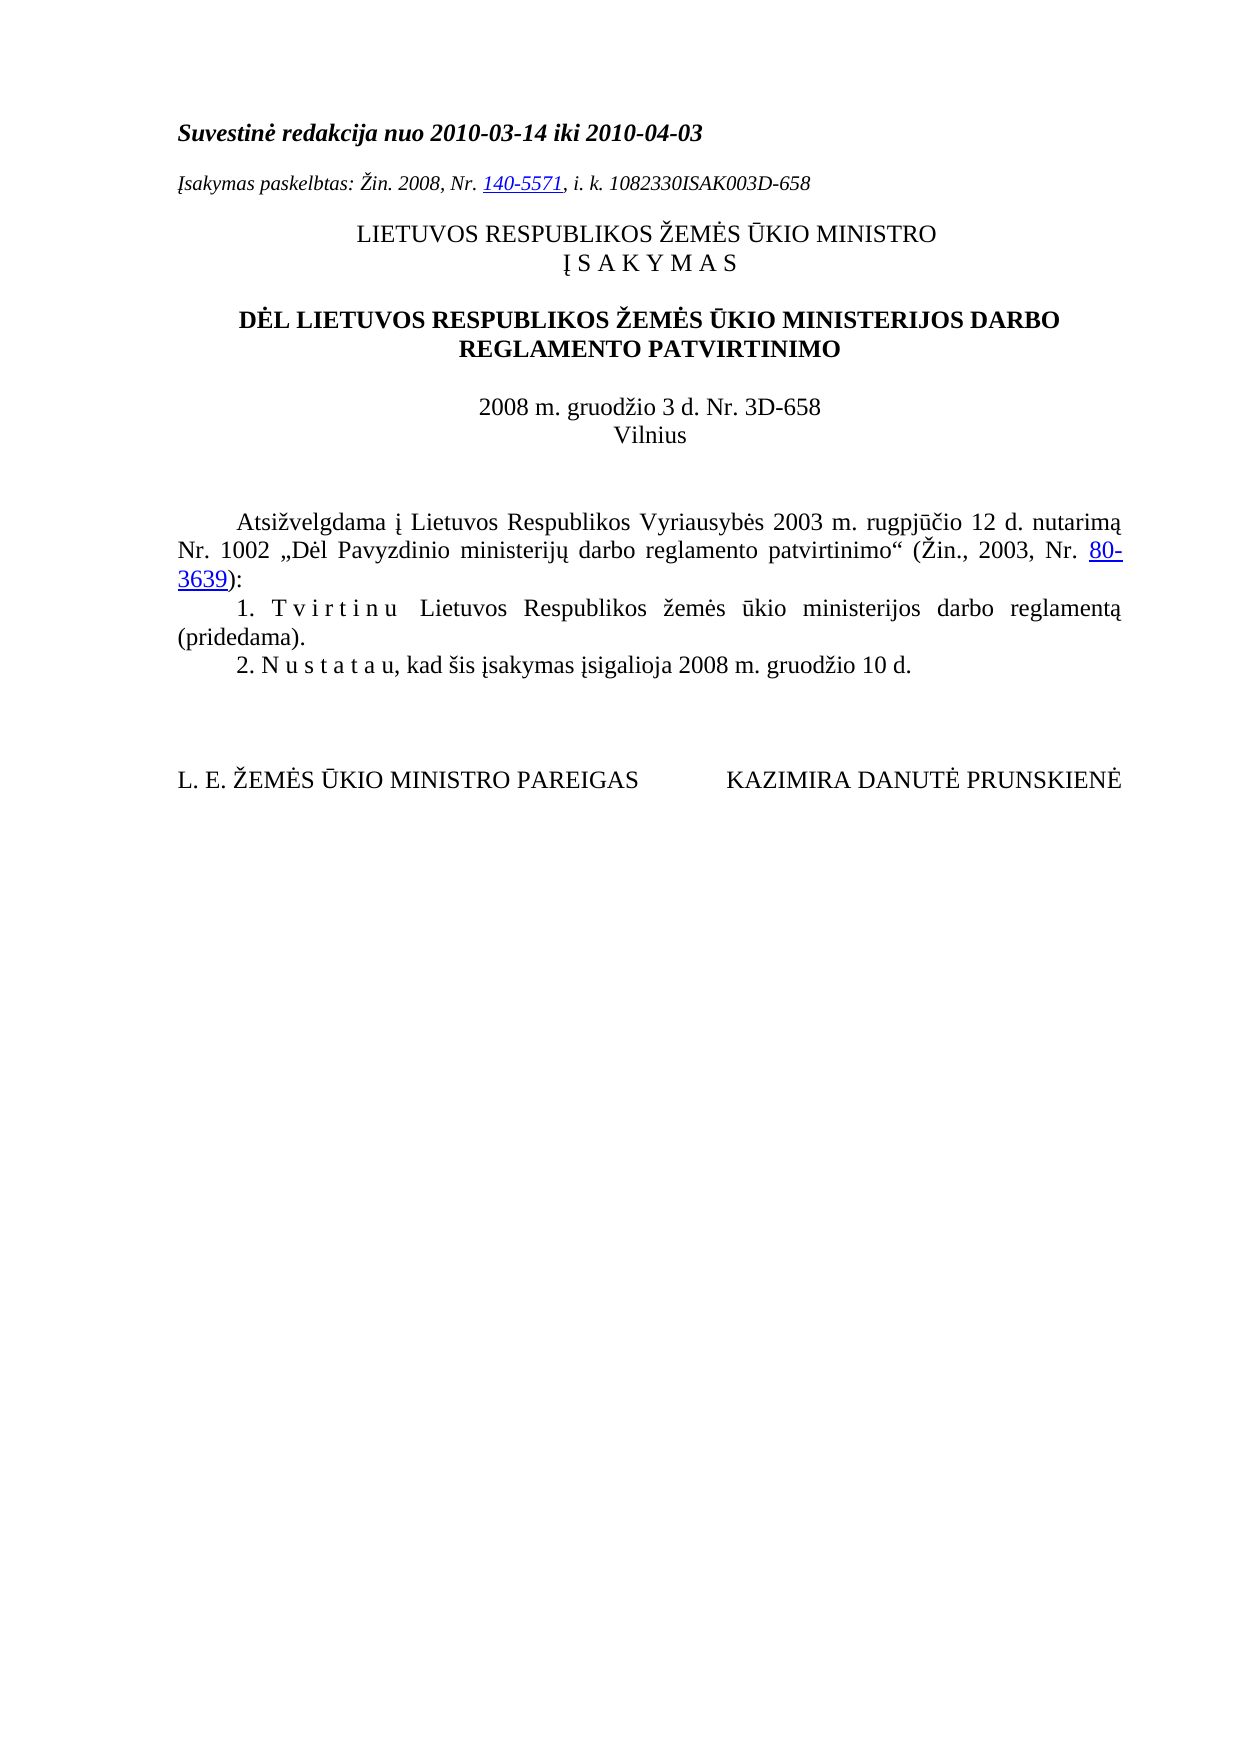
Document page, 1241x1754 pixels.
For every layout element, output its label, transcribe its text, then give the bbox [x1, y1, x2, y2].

text Vilnius [177, 420, 1122, 449]
text 1. Tvirtinu Lietuvos Respublikos žemės ūkio ministerijos darbo reglamentą (pridedama). [177, 593, 1122, 650]
text 2. Nustatau, kad šis įsakymas įsigalioja 2008 m. gruodžio 10 d. [177, 650, 1122, 679]
text Suvestinė redakcija nuo 2010-03-14 iki 2010-04-03 [177, 118, 1122, 147]
text 2008 m. gruodžio 3 d. Nr. 3D-658 [177, 392, 1122, 420]
text Atsižvelgdama į Lietuvos Respublikos Vyriausybės 2003 m. rugpjūčio 12 d. nutarimą Nr. 1002 „Dėl Pavyzdinio ministerijų darbo reglamento patvirtinimo“ (Žin., 2003, Nr. 80-3639): [177, 507, 1122, 593]
text ĮSAKYMAS [177, 248, 1122, 277]
text LIETUVOS RESPUBLIKOS ŽEMĖS ŪKIO MINISTRO [177, 219, 1122, 248]
text DĖL LIETUVOS RESPUBLIKOS ŽEMĖS ŪKIO MINISTERIJOS DARBO REGLAMENTO PATVIRTINIMO [177, 305, 1122, 363]
text L. E. ŽEMĖS ŪKIO MINISTRO PAREIGAS KAZIMIRA DANUTĖ PRUNSKIENĖ [177, 765, 1122, 794]
text Įsakymas paskelbtas: Žin. 2008, Nr. 140-5571, i. k. 1082330ISAK003D-658 [177, 171, 1122, 195]
